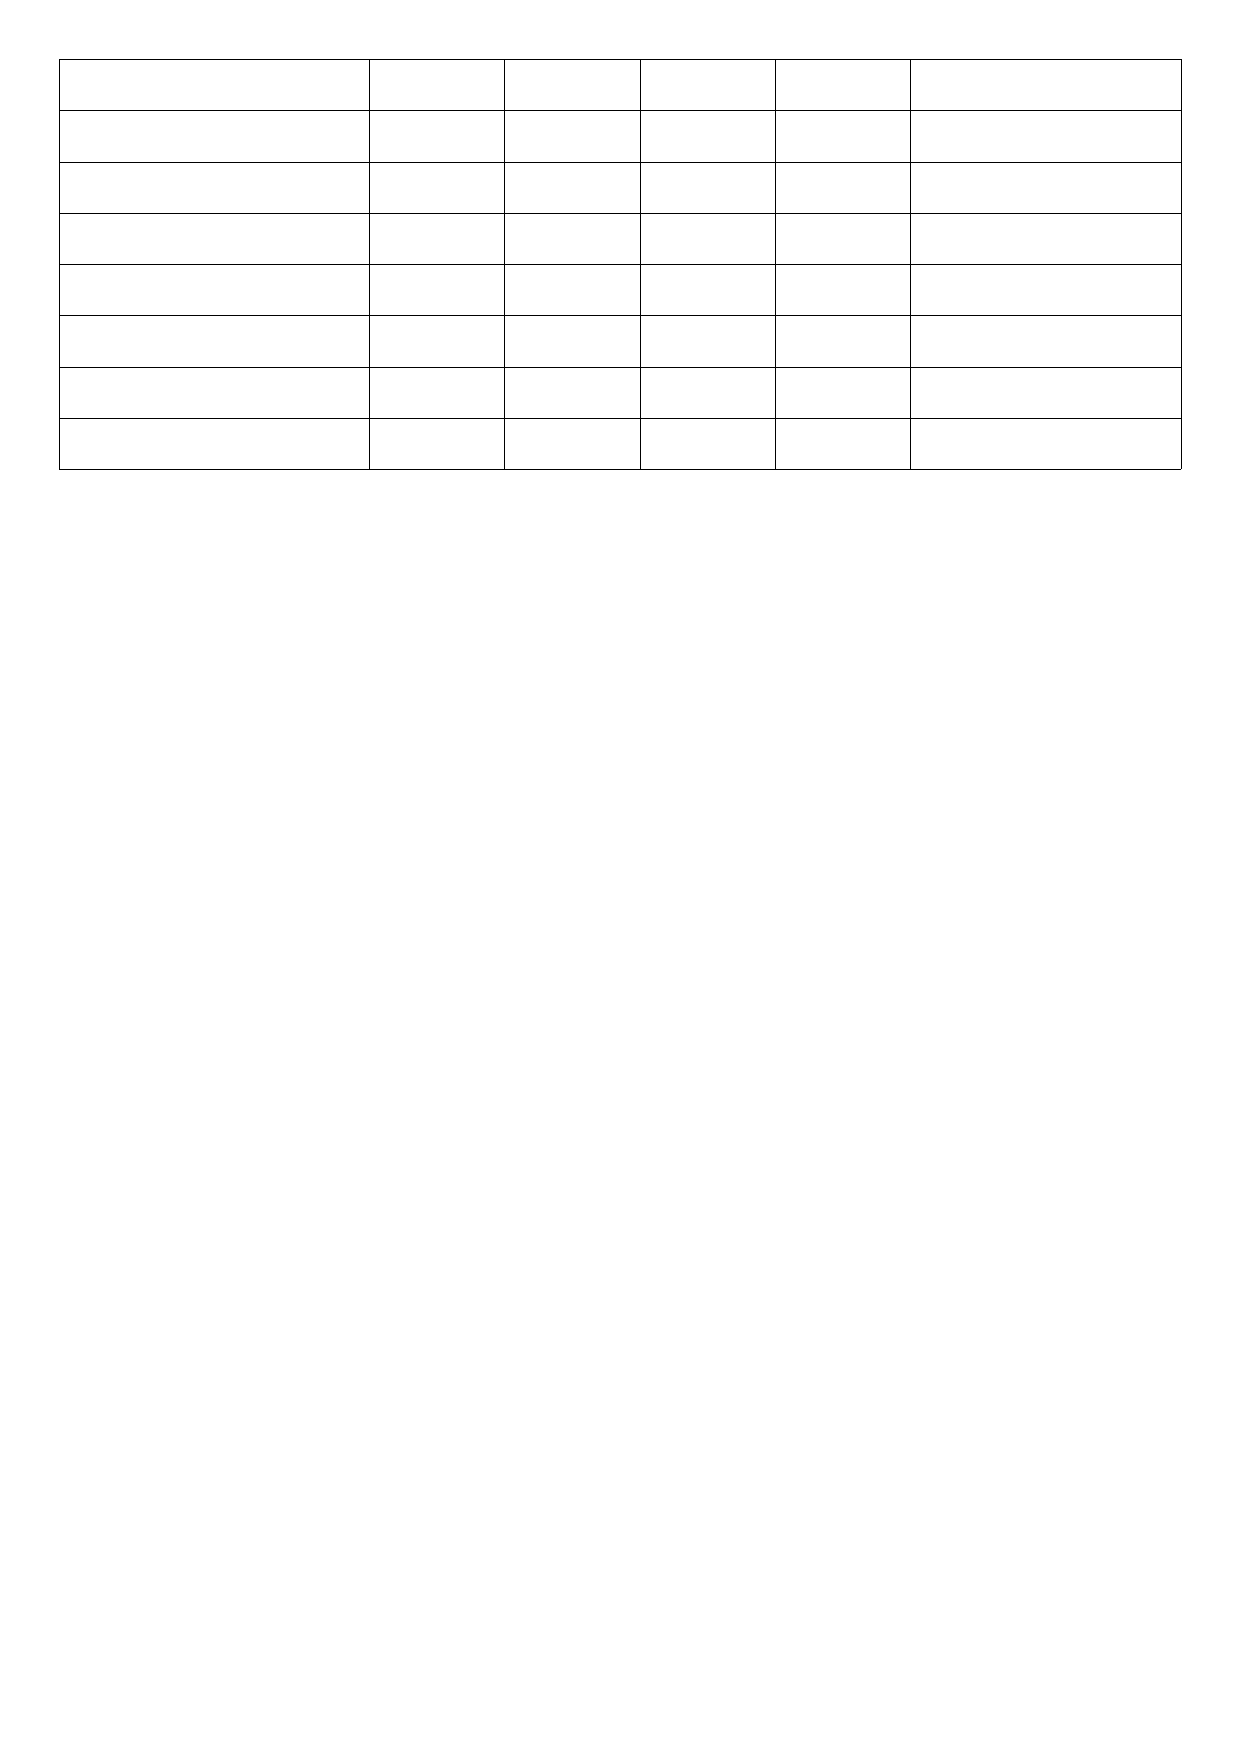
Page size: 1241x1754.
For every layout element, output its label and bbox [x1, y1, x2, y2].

table_cell [505, 111, 640, 162]
table_cell [776, 265, 910, 315]
table_cell [641, 60, 775, 110]
table_cell [370, 163, 504, 213]
table_cell [776, 60, 910, 110]
table_cell [505, 265, 640, 315]
table_cell [641, 368, 775, 418]
table_cell [505, 368, 640, 418]
table_cell [505, 419, 640, 469]
table_cell [776, 111, 910, 162]
table_cell [641, 419, 775, 469]
table_cell [911, 163, 1181, 213]
table_cell [911, 316, 1181, 367]
table_cell [60, 265, 369, 315]
table_cell [60, 111, 369, 162]
table_cell [60, 214, 369, 264]
table_cell [641, 265, 775, 315]
table_cell [911, 214, 1181, 264]
table_cell [505, 316, 640, 367]
table_cell [370, 60, 504, 110]
table_cell [60, 163, 369, 213]
table_cell [776, 368, 910, 418]
table_cell [60, 419, 369, 469]
table_cell [776, 419, 910, 469]
table_cell [641, 214, 775, 264]
table_cell [911, 60, 1181, 110]
table_cell [370, 214, 504, 264]
table_cell [370, 316, 504, 367]
table_cell [776, 163, 910, 213]
table_cell [505, 60, 640, 110]
table_cell [641, 163, 775, 213]
table_cell [370, 419, 504, 469]
table_cell [911, 111, 1181, 162]
table_cell [641, 111, 775, 162]
table_cell [911, 368, 1181, 418]
table_cell [60, 316, 369, 367]
table_cell [776, 214, 910, 264]
table_cell [911, 265, 1181, 315]
table_cell [505, 163, 640, 213]
table_cell [911, 419, 1181, 469]
table_cell [60, 368, 369, 418]
table_cell [505, 214, 640, 264]
table_cell [776, 316, 910, 367]
table_cell [370, 368, 504, 418]
table_cell [641, 316, 775, 367]
table_cell [370, 265, 504, 315]
table_cell [60, 60, 369, 110]
table_cell [370, 111, 504, 162]
